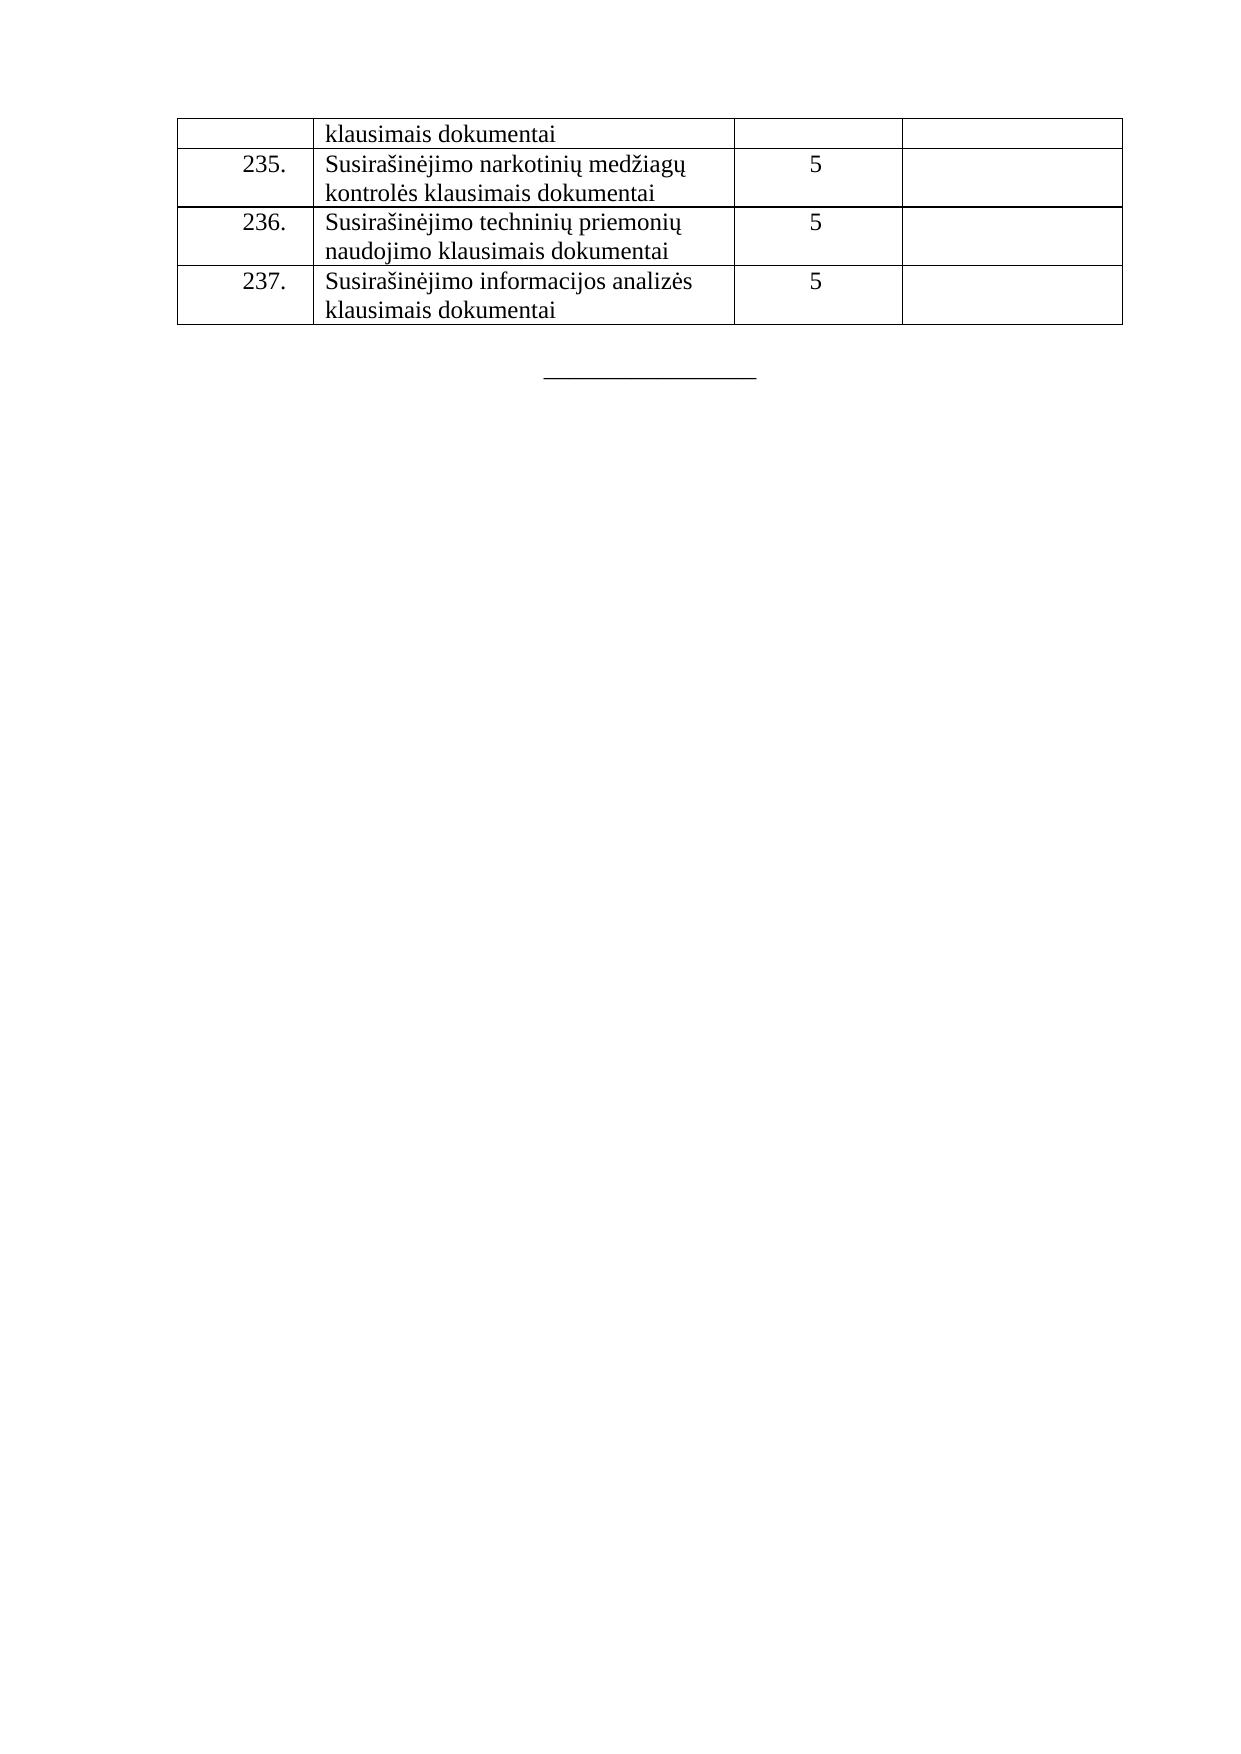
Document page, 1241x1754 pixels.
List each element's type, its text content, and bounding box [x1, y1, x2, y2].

table_cell [903, 119, 1122, 148]
table_cell [903, 149, 1122, 206]
table_cell Susirašinėjimo narkotinių medžiagų kontrolės klausimais dokumentai [314, 149, 734, 206]
table_cell 5 [735, 266, 902, 323]
table_cell [903, 266, 1122, 323]
text _________________ [177, 353, 1122, 382]
table_cell Susirašinėjimo techninių priemonių naudojimo klausimais dokumentai [314, 208, 734, 265]
table_cell [735, 119, 902, 148]
table_cell 5 [735, 208, 902, 265]
table_cell [903, 208, 1122, 265]
table_cell 236. [178, 208, 313, 265]
table_cell klausimais dokumentai [314, 119, 734, 148]
table_cell 5 [735, 149, 902, 206]
table_cell [178, 119, 313, 148]
table_cell 235. [178, 149, 313, 206]
table_cell 237. [178, 266, 313, 323]
table_cell Susirašinėjimo informacijos analizės klausimais dokumentai [314, 266, 734, 323]
